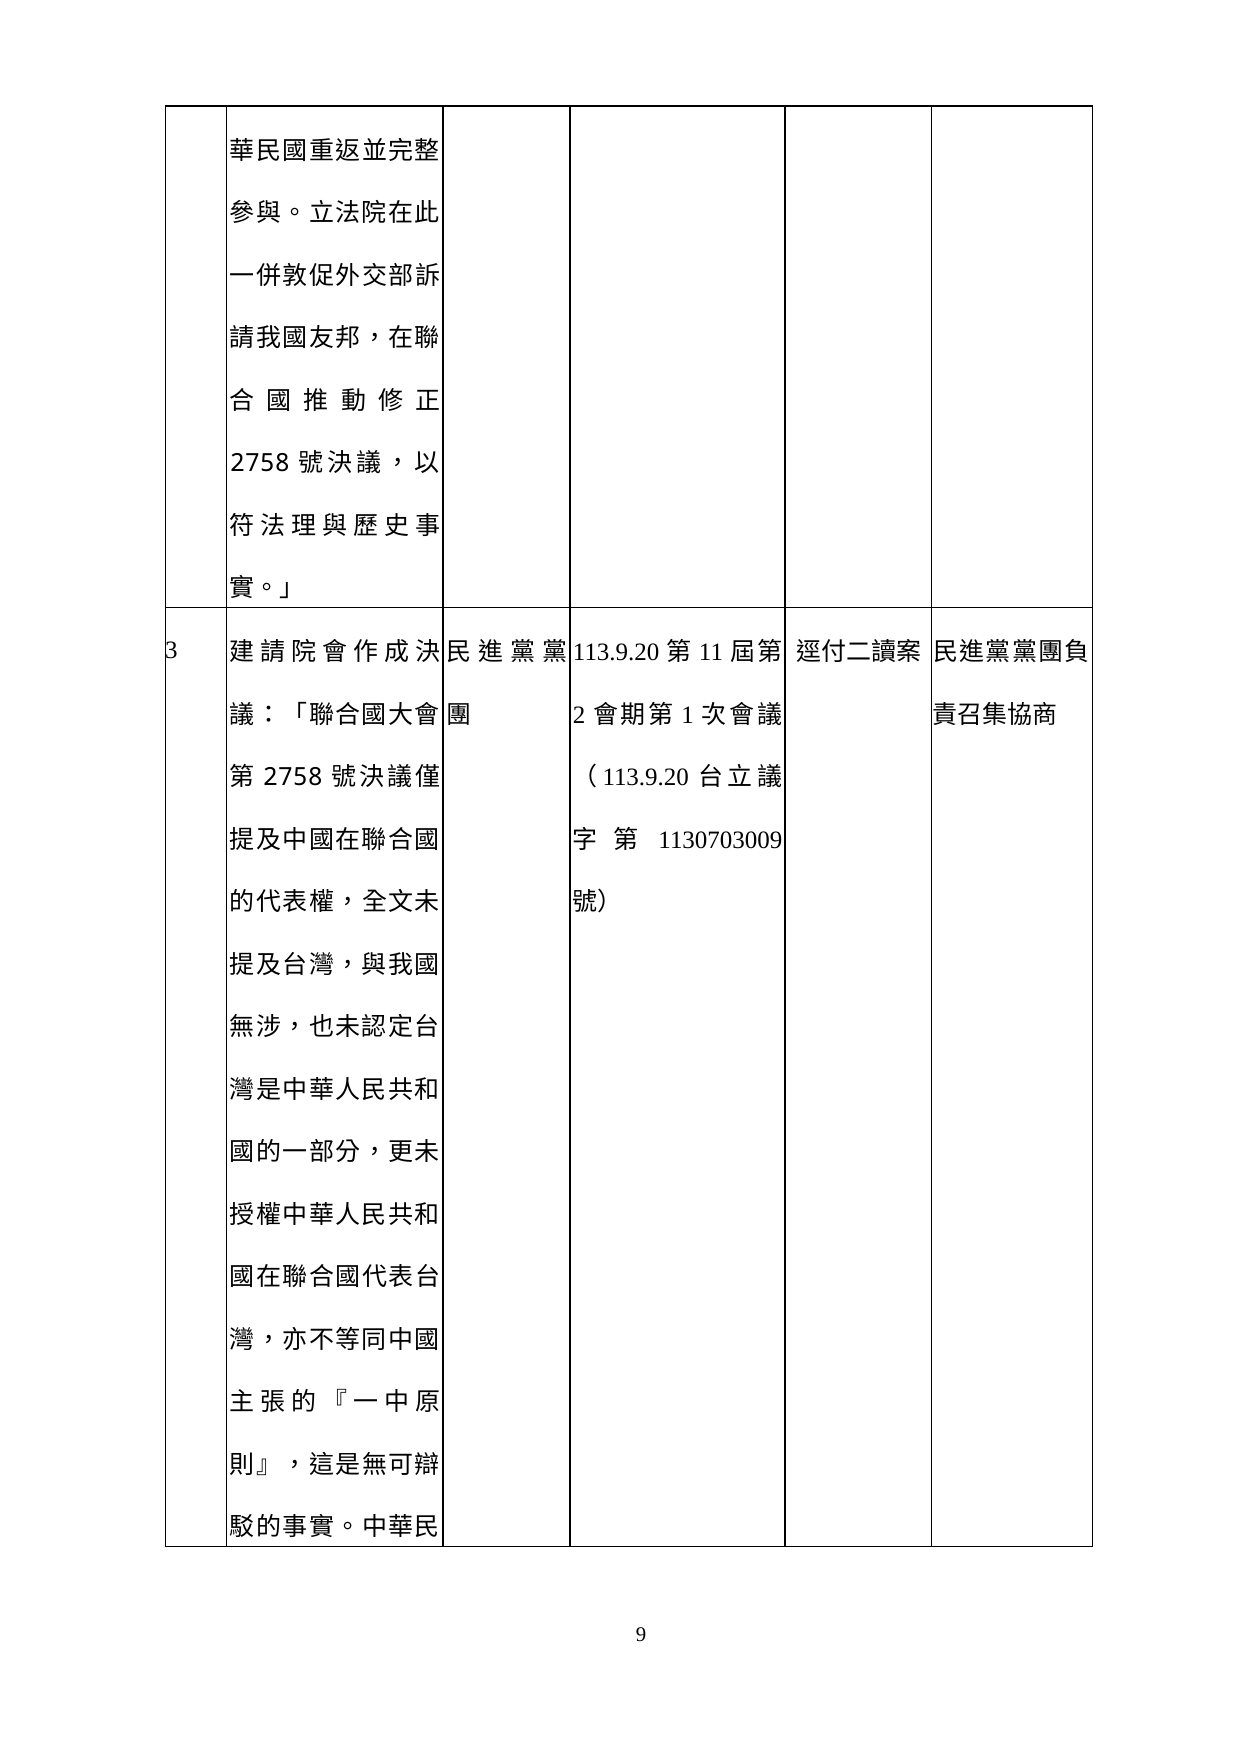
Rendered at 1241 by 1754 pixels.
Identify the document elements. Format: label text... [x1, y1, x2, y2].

table_cell [166, 608, 226, 1546]
table_cell [932, 107, 1092, 607]
table_cell [166, 107, 226, 607]
table_cell 民進黨黨團負責召集協商 [932, 608, 1092, 1546]
table_cell [571, 107, 784, 607]
table_cell [786, 107, 931, 607]
table_cell 113.9.20第11屆第2會期第1次會議（113.9.20台立議字第1130703009號） [571, 608, 784, 1546]
table_cell 民進黨黨團 [444, 608, 569, 1546]
table_cell 逕付二讀案 [786, 608, 931, 1546]
table_cell 華民國重返並完整參與。立法院在此一併敦促外交部訴請我國友邦，在聯合國推動修正2758號決議，以符法理與歷史事實。」 [227, 107, 442, 607]
table_cell [444, 107, 569, 607]
table_cell 建請院會作成決議：「聯合國大會第2758號決議僅提及中國在聯合國的代表權，全文未提及台灣，與我國無涉，也未認定台灣是中華人民共和國的一部分，更未授權中華人民共和國在聯合國代表台灣，亦不等同中國主張的『一中原則』，這是無可辯駁的事實。中華民 [227, 608, 442, 1546]
